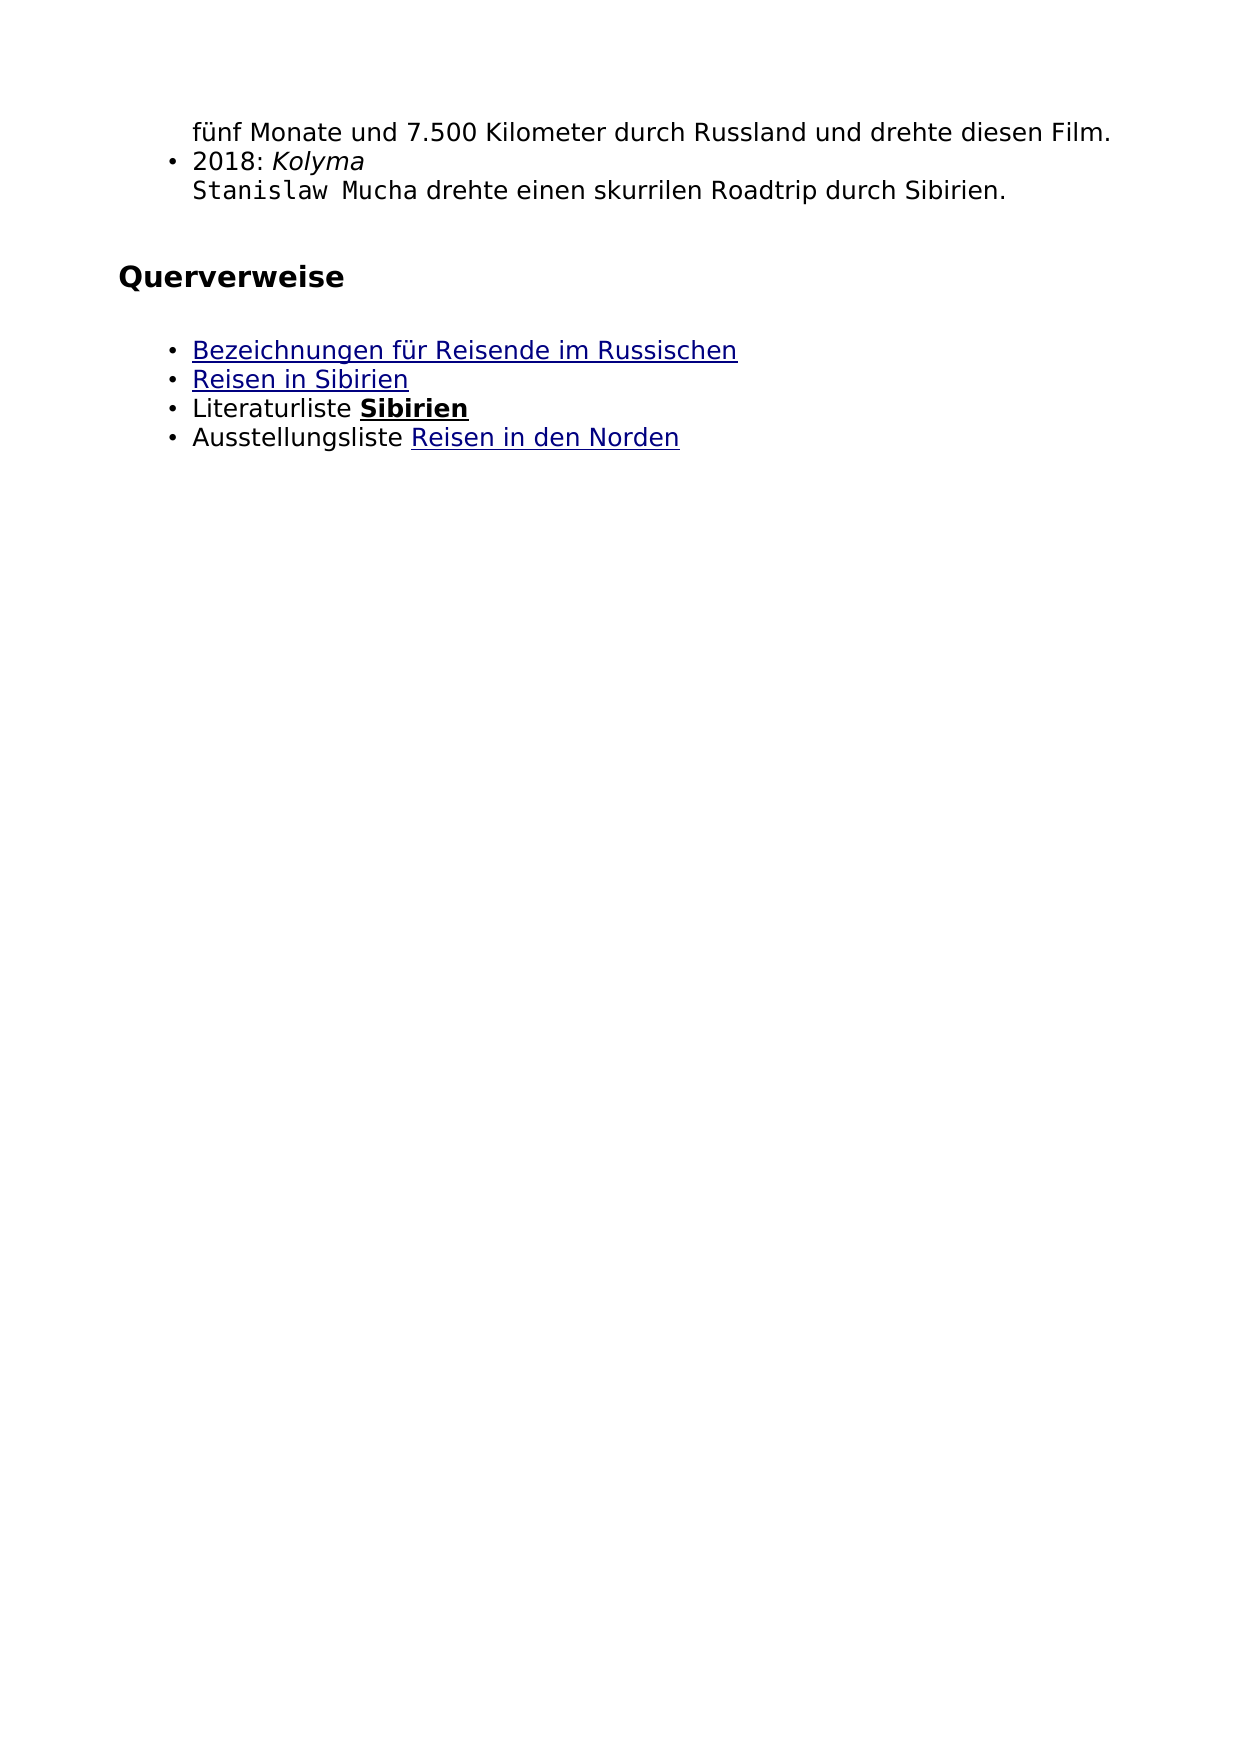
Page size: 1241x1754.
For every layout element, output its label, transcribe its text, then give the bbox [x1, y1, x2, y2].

list fünf Monate und 7.500 Kilometer durch Russland und drehte diesen Film. [177, 118, 1122, 147]
list 2018: Kolyma Stanislaw Mucha drehte einen skurrilen Roadtrip durch Sibirien. [177, 147, 1122, 206]
list Bezeichnungen für Reisende im Russischen [177, 336, 1122, 365]
subtitle Querverweise [118, 260, 1122, 294]
list Literaturliste Sibirien [177, 394, 1122, 423]
list Ausstellungsliste Reisen in den Norden [177, 423, 1122, 453]
list Reisen in Sibirien [177, 365, 1122, 394]
